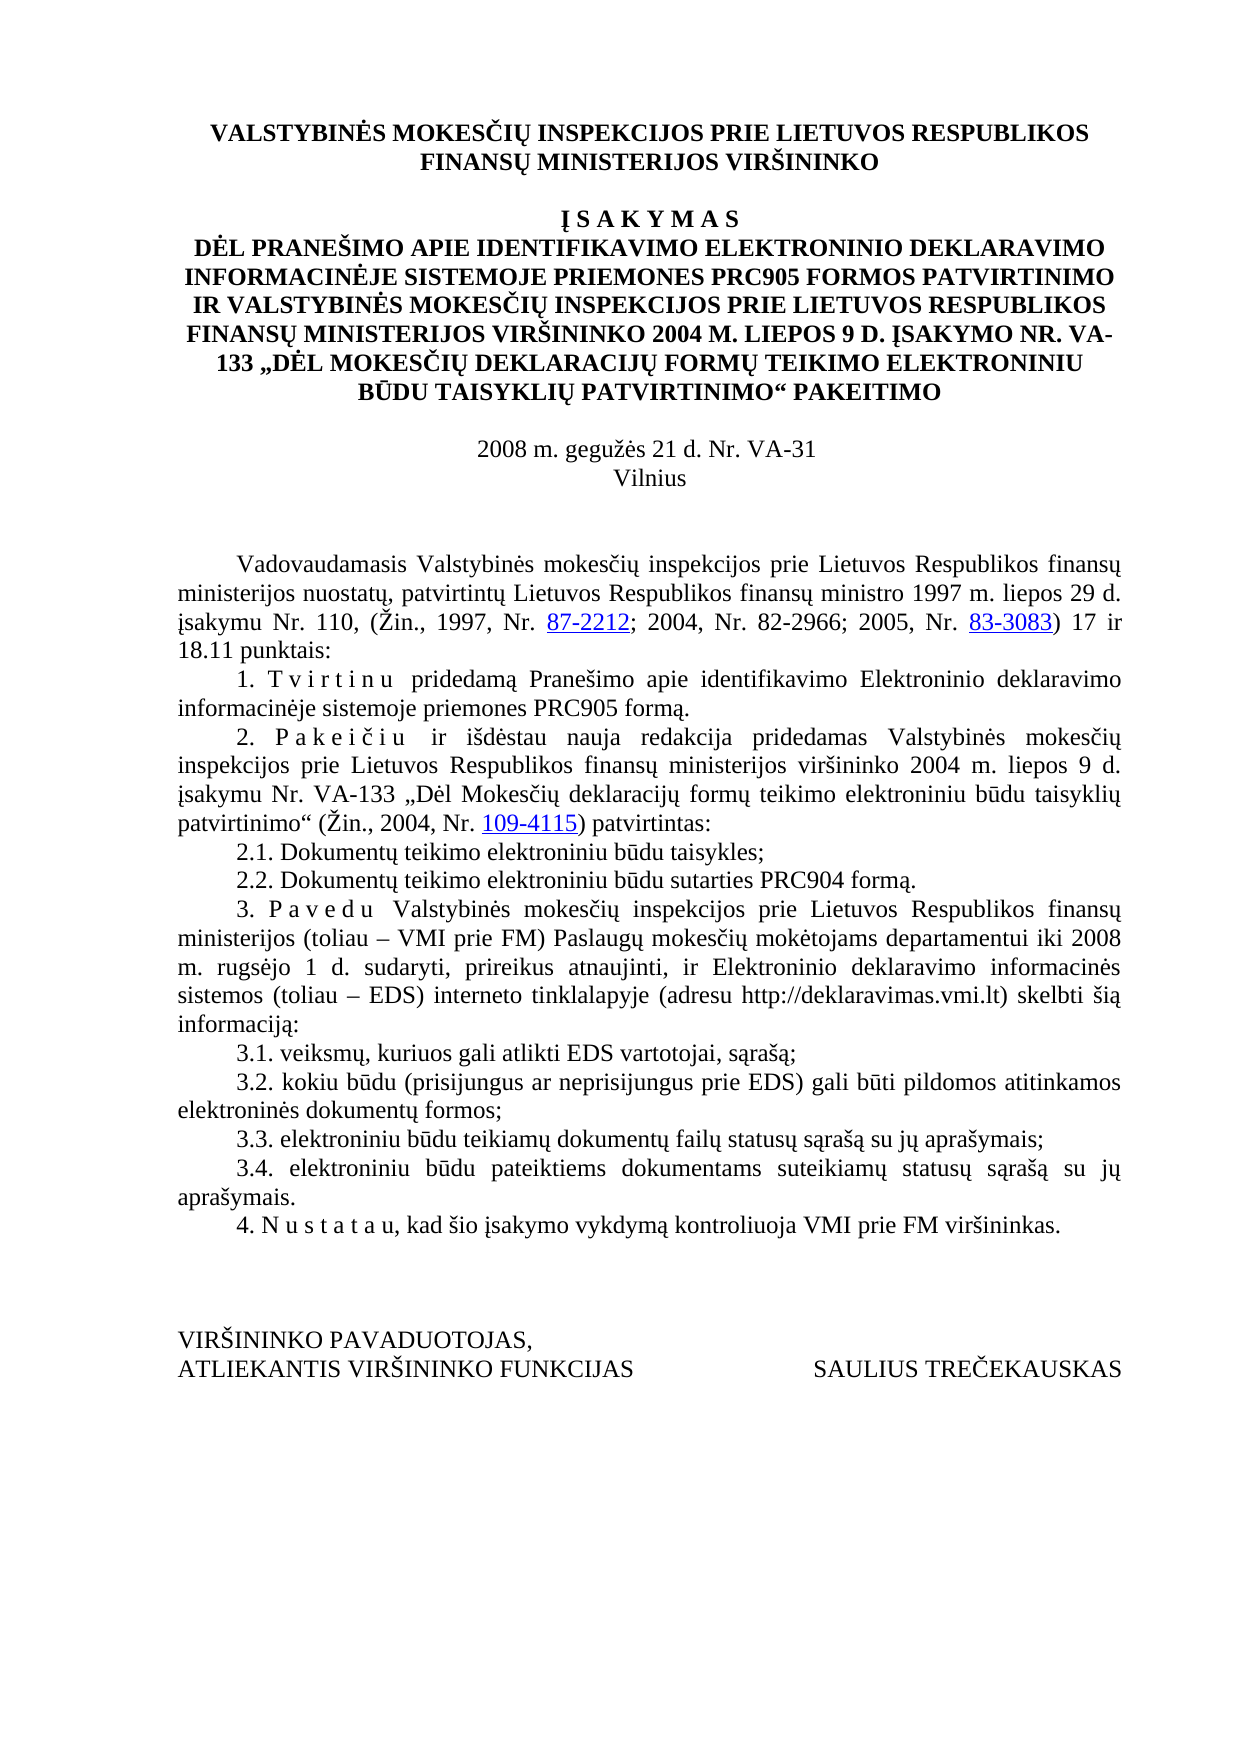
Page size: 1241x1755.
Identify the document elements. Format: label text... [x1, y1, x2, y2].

text 2. Pakeičiu ir išdėstau nauja redakcija pridedamas Valstybinės mokesčių inspekcijos prie Lietuvos Respublikos finansų ministerijos viršininko 2004 m. liepos 9 d. įsakymu Nr. VA-133 „Dėl Mokesčių deklaracijų formų teikimo elektroniniu būdu taisyklių patvirtinimo“ (Žin., 2004, Nr. 109-4115) patvirtintas: [177, 722, 1122, 837]
text 3.3. elektroniniu būdu teikiamų dokumentų failų statusų sąrašą su jų aprašymais; [177, 1124, 1122, 1153]
text VIRŠININKO PAVADUOTOJAS, [177, 1326, 1122, 1354]
text VALSTYBINĖS MOKESČIŲ INSPEKCIJOS PRIE LIETUVOS RESPUBLIKOS FINANSŲ MINISTERIJOS VIRŠININKO [177, 118, 1122, 176]
text 2008 m. gegužės 21 d. Nr. VA-31 [177, 434, 1122, 463]
text ATLIEKANTIS VIRŠININKO FUNKCIJAS SAULIUS TREČEKAUSKAS [177, 1354, 1122, 1383]
text 3.2. kokiu būdu (prisijungus ar neprisijungus prie EDS) gali būti pildomos atitinkamos elektroninės dokumentų formos; [177, 1067, 1122, 1124]
text 2.2. Dokumentų teikimo elektroniniu būdu sutarties PRC904 formą. [177, 866, 1122, 894]
text 3.4. elektroniniu būdu pateiktiems dokumentams suteikiamų statusų sąrašą su jų aprašymais. [177, 1153, 1122, 1211]
text ĮSAKYMAS [177, 204, 1122, 233]
text 4. Nustatau, kad šio įsakymo vykdymą kontroliuoja VMI prie FM viršininkas. [177, 1211, 1122, 1239]
text DĖL PRANEŠIMO APIE IDENTIFIKAVIMO ELEKTRONINIO DEKLARAVIMO INFORMACINĖJE SISTEMOJE PRIEMONES PRC905 FORMOS PATVIRTINIMO IR VALSTYBINĖS MOKESČIŲ INSPEKCIJOS PRIE LIETUVOS RESPUBLIKOS FINANSŲ MINISTERIJOS VIRŠININKO 2004 M. LIEPOS 9 D. ĮSAKYMO NR. VA-133 „DĖL MOKESČIŲ DEKLARACIJŲ FORMŲ TEIKIMO ELEKTRONINIU BŪDU TAISYKLIŲ PATVIRTINIMO“ PAKEITIMO [177, 233, 1122, 406]
text 2.1. Dokumentų teikimo elektroniniu būdu taisykles; [177, 837, 1122, 866]
text 3.1. veiksmų, kuriuos gali atlikti EDS vartotojai, sąrašą; [177, 1038, 1122, 1067]
text Vadovaudamasis Valstybinės mokesčių inspekcijos prie Lietuvos Respublikos finansų ministerijos nuostatų, patvirtintų Lietuvos Respublikos finansų ministro 1997 m. liepos 29 d. įsakymu Nr. 110, (Žin., 1997, Nr. 87-2212; 2004, Nr. 82-2966; 2005, Nr. 83-3083) 17 ir 18.11 punktais: [177, 549, 1122, 664]
text 3. Pavedu Valstybinės mokesčių inspekcijos prie Lietuvos Respublikos finansų ministerijos (toliau – VMI prie FM) Paslaugų mokesčių mokėtojams departamentui iki 2008 m. rugsėjo 1 d. sudaryti, prireikus atnaujinti, ir Elektroninio deklaravimo informacinės sistemos (toliau – EDS) interneto tinklalapyje (adresu http://deklaravimas.vmi.lt) skelbti šią informaciją: [177, 894, 1122, 1038]
text Vilnius [177, 463, 1122, 492]
text 1. Tvirtinu pridedamą Pranešimo apie identifikavimo Elektroninio deklaravimo informacinėje sistemoje priemones PRC905 formą. [177, 664, 1122, 722]
